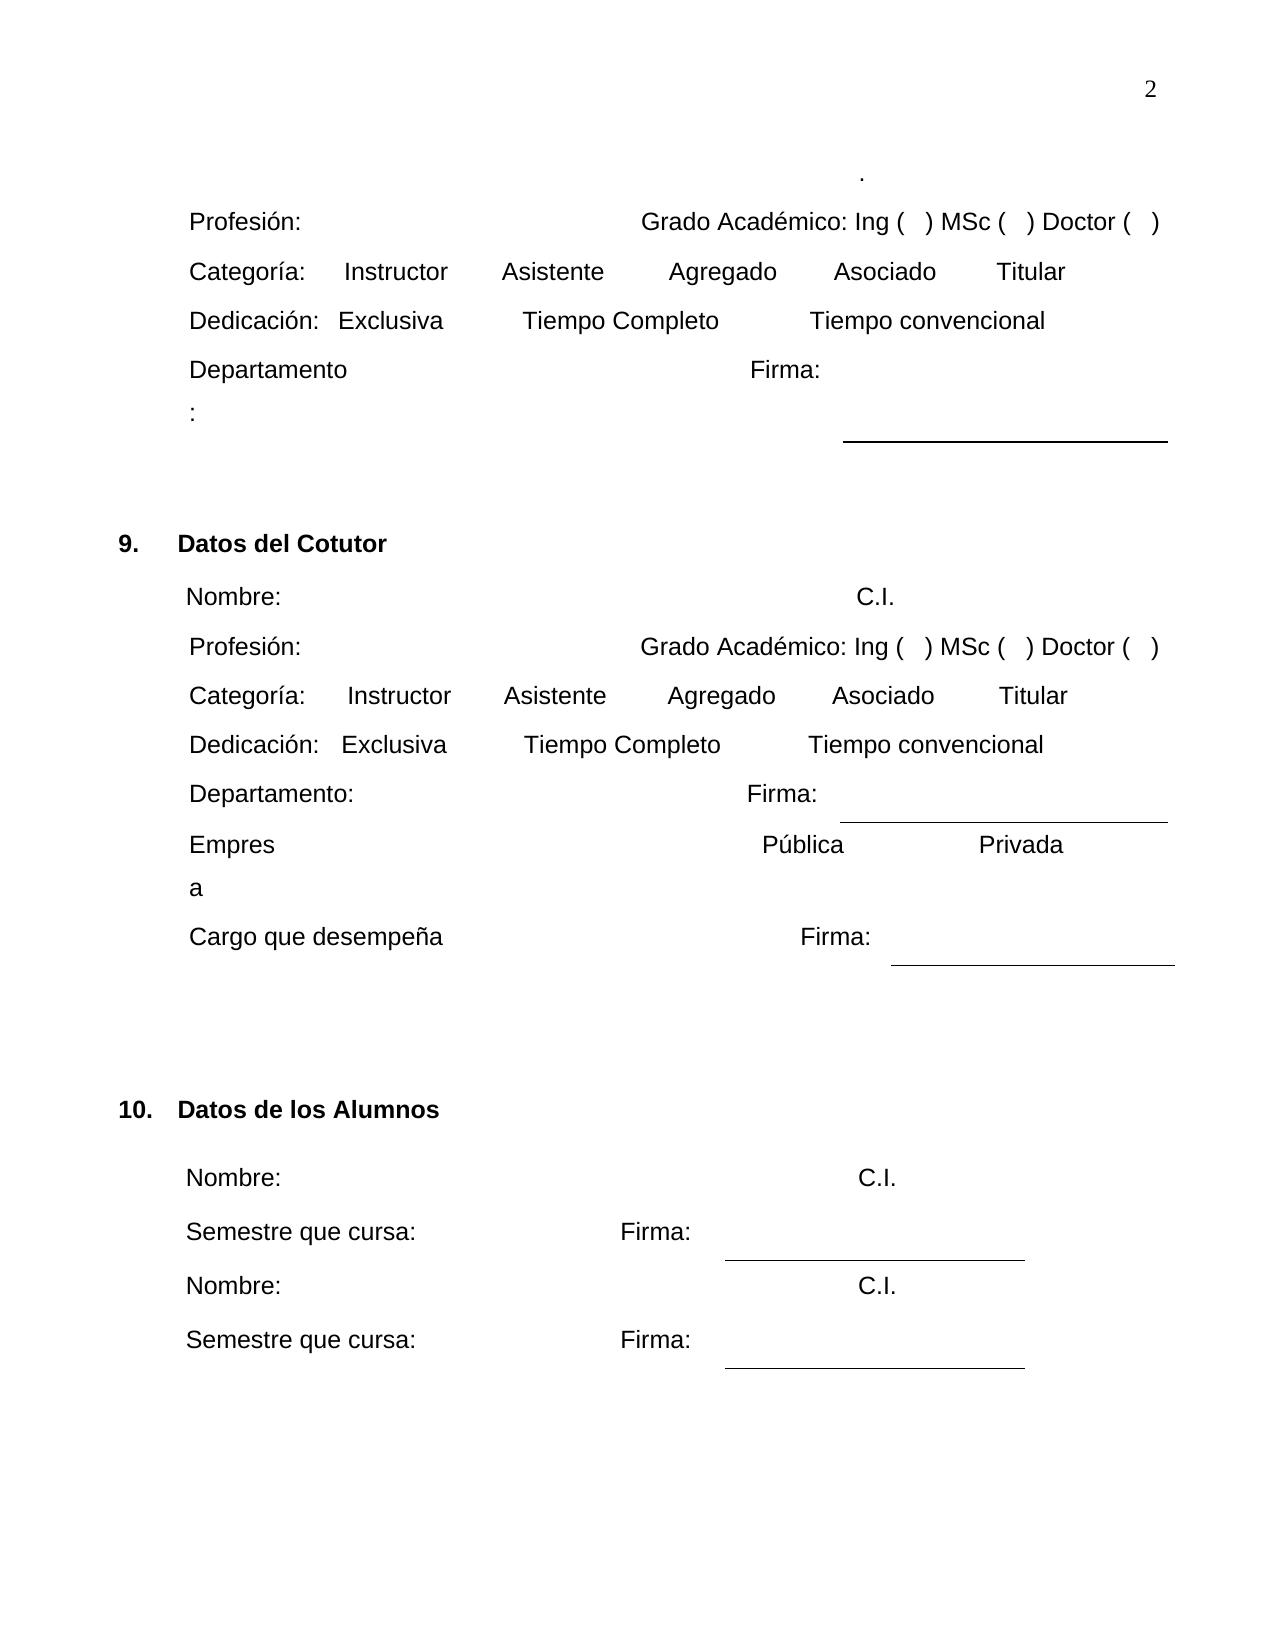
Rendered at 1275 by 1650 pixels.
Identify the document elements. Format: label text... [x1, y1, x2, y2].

table_cell [793, 675, 824, 724]
table_header C.I. [851, 1153, 904, 1206]
table_cell Dedicación: [182, 300, 331, 349]
table_cell [956, 250, 989, 300]
table_cell Firma: [613, 1206, 725, 1260]
table_cell Exclusiva [331, 300, 472, 349]
table_cell [840, 773, 1167, 822]
table_cell Tiempo convencional [802, 300, 1117, 349]
table_cell [290, 822, 754, 916]
table_cell Instructor [340, 675, 462, 724]
table_cell Empresa [182, 822, 290, 916]
table_cell Semestre que cursa: [182, 1314, 425, 1368]
table_header [182, 148, 331, 201]
table_cell [1114, 822, 1175, 916]
table_cell Semestre que cursa: [182, 1206, 425, 1260]
table_cell Departamento: [182, 773, 362, 822]
table_cell [341, 1260, 851, 1314]
table_cell [1025, 1206, 1175, 1260]
table_header C.I. [849, 572, 903, 625]
table_cell [454, 916, 793, 965]
table_cell [904, 1260, 1175, 1314]
table_cell Tiempo Completo [516, 724, 761, 773]
table_cell Asociado [825, 675, 957, 724]
table_cell [843, 349, 1168, 441]
table_cell [763, 300, 802, 349]
table_cell Categoría: [182, 250, 337, 300]
table_cell Profesión: [182, 201, 331, 250]
table_cell Pública [755, 822, 915, 916]
table_cell Grado Académico: Ing ( ) MSc ( ) Doctor ( ) [634, 201, 1175, 250]
table_cell [891, 916, 1175, 965]
table_header [904, 148, 1175, 201]
table_cell [725, 1314, 1025, 1368]
table_cell Profesión: [182, 625, 334, 674]
table_cell Exclusiva [334, 724, 474, 773]
table_cell [1025, 1314, 1175, 1368]
table_cell Cargo que desempeña [182, 916, 454, 965]
table_cell [628, 675, 660, 724]
table_cell Tiempo convencional [801, 724, 1119, 773]
table_cell [1168, 349, 1175, 441]
table_header . [851, 148, 904, 201]
table_cell Firma: [743, 349, 842, 441]
table_cell Departamento: [182, 349, 360, 441]
table_cell [629, 250, 661, 300]
table_cell [1118, 250, 1175, 300]
table_header [341, 1153, 851, 1206]
table_cell [363, 773, 739, 822]
table_cell [761, 724, 801, 773]
table_header [334, 572, 849, 625]
table_cell Agregado [660, 675, 793, 724]
table_cell [1119, 675, 1175, 724]
table_cell Categoría: [182, 675, 340, 724]
table_cell [459, 250, 494, 300]
table_cell Grado Académico: Ing ( ) MSc ( ) Doctor ( ) [633, 625, 1175, 674]
table_cell Titular [991, 675, 1119, 724]
table_header Nombre: [182, 1153, 341, 1206]
table_cell Nombre: [182, 1260, 341, 1314]
table_cell Asistente [494, 250, 629, 300]
table_cell Firma: [793, 916, 891, 965]
table_cell Firma: [739, 773, 840, 822]
table_header [904, 1153, 1175, 1206]
table_cell Agregado [661, 250, 794, 300]
table_cell [425, 1206, 613, 1260]
table_cell [425, 1314, 613, 1368]
table_header Nombre: [182, 572, 334, 625]
table_cell Tiempo Completo [515, 300, 762, 349]
table_cell [331, 201, 633, 250]
table_cell Titular [989, 250, 1117, 300]
table_header [331, 148, 851, 201]
table_header [903, 572, 1175, 625]
table_cell Instructor [337, 250, 459, 300]
table_cell [1119, 724, 1175, 773]
table_cell [462, 675, 496, 724]
table_cell [725, 1206, 1025, 1260]
table_cell C.I. [851, 1261, 904, 1314]
table_cell [360, 349, 742, 441]
table_cell Dedicación: [182, 724, 334, 773]
table_cell [472, 300, 515, 349]
table_cell [794, 250, 826, 300]
table_cell [475, 724, 516, 773]
table_cell [915, 823, 971, 916]
table_cell [1118, 300, 1175, 349]
table_cell Asociado [826, 250, 956, 300]
table_cell [1168, 773, 1175, 822]
table_cell [957, 675, 991, 724]
table_cell Asistente [496, 675, 628, 724]
list Datos de los Alumnos [118, 1095, 1157, 1124]
table_cell Firma: [613, 1314, 725, 1368]
table_cell [334, 625, 633, 674]
table_cell Privada [971, 823, 1114, 916]
list Datos del Cotutor [118, 529, 1157, 557]
